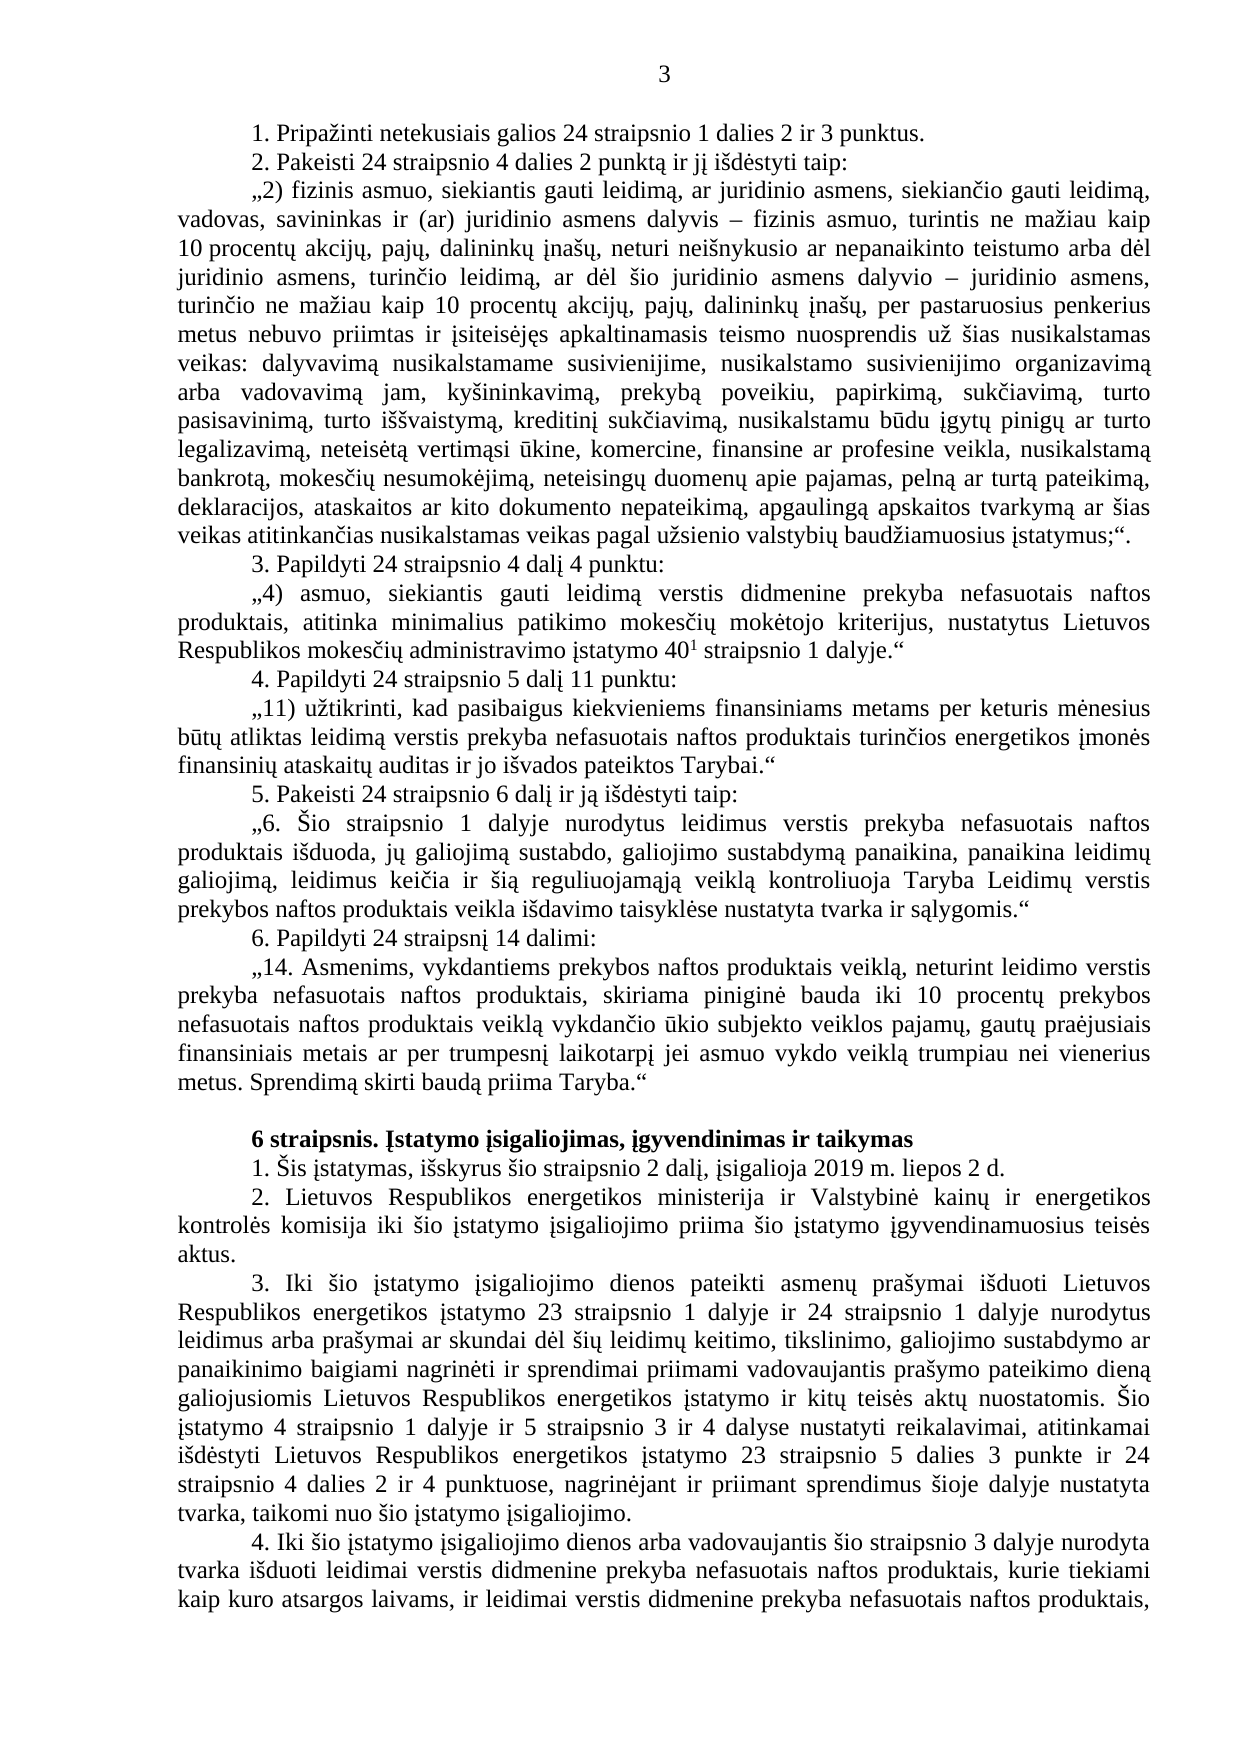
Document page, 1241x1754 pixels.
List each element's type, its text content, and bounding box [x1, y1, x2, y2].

text 5. Pakeisti 24 straipsnio 6 dalį ir ją išdėstyti taip: [177, 779, 1152, 808]
text 1. Pripažinti netekusiais galios 24 straipsnio 1 dalies 2 ir 3 punktus. [177, 118, 1152, 147]
text 1. Šis įstatymas, išskyrus šio straipsnio 2 dalį, įsigalioja 2019 m. liepos 2 d. [251, 1153, 1152, 1182]
text 3. Iki šio įstatymo įsigaliojimo dienos pateikti asmenų prašymai išduoti Lietuvos Respublikos energetikos įstatymo 23 straipsnio 1 dalyje ir 24 straipsnio 1 dalyje nurodytus leidimus arba prašymai ar skundai dėl šių leidimų keitimo, tikslinimo, galiojimo sustabdymo ar panaikinimo baigiami nagrinėti ir sprendimai priimami vadovaujantis prašymo pateikimo dieną galiojusiomis Lietuvos Respublikos energetikos įstatymo ir kitų teisės aktų nuostatomis. Šio įstatymo 4 straipsnio 1 dalyje ir 5 straipsnio 3 ir 4 dalyse nustatyti reikalavimai, atitinkamai išdėstyti Lietuvos Respublikos energetikos įstatymo 23 straipsnio 5 dalies 3 punkte ir 24 straipsnio 4 dalies 2 ir 4 punktuose, nagrinėjant ir priimant sprendimus šioje dalyje nustatyta tvarka, taikomi nuo šio įstatymo įsigaliojimo. [177, 1268, 1152, 1527]
text 2. Lietuvos Respublikos energetikos ministerija ir Valstybinė kainų ir energetikos kontrolės komisija iki šio įstatymo įsigaliojimo priima šio įstatymo įgyvendinamuosius teisės aktus. [177, 1182, 1152, 1268]
text 6. Papildyti 24 straipsnį 14 dalimi: [177, 923, 1152, 952]
text „6. Šio straipsnio 1 dalyje nurodytus leidimus verstis prekyba nefasuotais naftos produktais išduoda, jų galiojimą sustabdo, galiojimo sustabdymą panaikina, panaikina leidimų galiojimą, leidimus keičia ir šią reguliuojamąją veiklą kontroliuoja Taryba Leidimų verstis prekybos naftos produktais veikla išdavimo taisyklėse nustatyta tvarka ir sąlygomis.“ [177, 808, 1152, 923]
text „4) asmuo, siekiantis gauti leidimą verstis didmenine prekyba nefasuotais naftos produktais, atitinka minimalius patikimo mokesčių mokėtojo kriterijus, nustatytus Lietuvos Respublikos mokesčių administravimo įstatymo 401 straipsnio 1 dalyje.“ [177, 578, 1152, 664]
text „2) fizinis asmuo, siekiantis gauti leidimą, ar juridinio asmens, siekiančio gauti leidimą, vadovas, savininkas ir (ar) juridinio asmens dalyvis – fizinis asmuo, turintis ne mažiau kaip 10 procentų akcijų, pajų, dalininkų įnašų, neturi neišnykusio ar nepanaikinto teistumo arba dėl juridinio asmens, turinčio leidimą, ar dėl šio juridinio asmens dalyvio – juridinio asmens, turinčio ne mažiau kaip 10 procentų akcijų, pajų, dalininkų įnašų, per pastaruosius penkerius metus nebuvo priimtas ir įsiteisėjęs apkaltinamasis teismo nuosprendis už šias nusikalstamas veikas: dalyvavimą nusikalstamame susivienijime, nusikalstamo susivienijimo organizavimą arba vadovavimą jam, kyšininkavimą, prekybą poveikiu, papirkimą, sukčiavimą, turto pasisavinimą, turto iššvaistymą, kreditinį sukčiavimą, nusikalstamu būdu įgytų pinigų ar turto legalizavimą, neteisėtą vertimąsi ūkine, komercine, finansine ar profesine veikla, nusikalstamą bankrotą, mokesčių nesumokėjimą, neteisingų duomenų apie pajamas, pelną ar turtą pateikimą, deklaracijos, ataskaitos ar kito dokumento nepateikimą, apgaulingą apskaitos tvarkymą ar šias veikas atitinkančias nusikalstamas veikas pagal užsienio valstybių baudžiamuosius įstatymus;“. [177, 176, 1152, 549]
text 3. Papildyti 24 straipsnio 4 dalį 4 punktu: [177, 549, 1152, 578]
text „14. Asmenims, vykdantiems prekybos naftos produktais veiklą, neturint leidimo verstis prekyba nefasuotais naftos produktais, skiriama piniginė bauda iki 10 procentų prekybos nefasuotais naftos produktais veiklą vykdančio ūkio subjekto veiklos pajamų, gautų praėjusiais finansiniais metais ar per trumpesnį laikotarpį jei asmuo vykdo veiklą trumpiau nei vienerius metus. Sprendimą skirti baudą priima Taryba.“ [177, 952, 1152, 1096]
text 4. Papildyti 24 straipsnio 5 dalį 11 punktu: [177, 664, 1152, 693]
text 6 straipsnis. Įstatymo įsigaliojimas, įgyvendinimas ir taikymas [177, 1124, 1152, 1153]
text 4. Iki šio įstatymo įsigaliojimo dienos arba vadovaujantis šio straipsnio 3 dalyje nurodyta tvarka išduoti leidimai verstis didmenine prekyba nefasuotais naftos produktais, kurie tiekiami kaip kuro atsargos laivams, ir leidimai verstis didmenine prekyba nefasuotais naftos produktais, [177, 1527, 1152, 1613]
text „11) užtikrinti, kad pasibaigus kiekvieniems finansiniams metams per keturis mėnesius būtų atliktas leidimą verstis prekyba nefasuotais naftos produktais turinčios energetikos įmonės finansinių ataskaitų auditas ir jo išvados pateiktos Tarybai.“ [177, 693, 1152, 779]
text 2. Pakeisti 24 straipsnio 4 dalies 2 punktą ir jį išdėstyti taip: [177, 147, 1152, 176]
